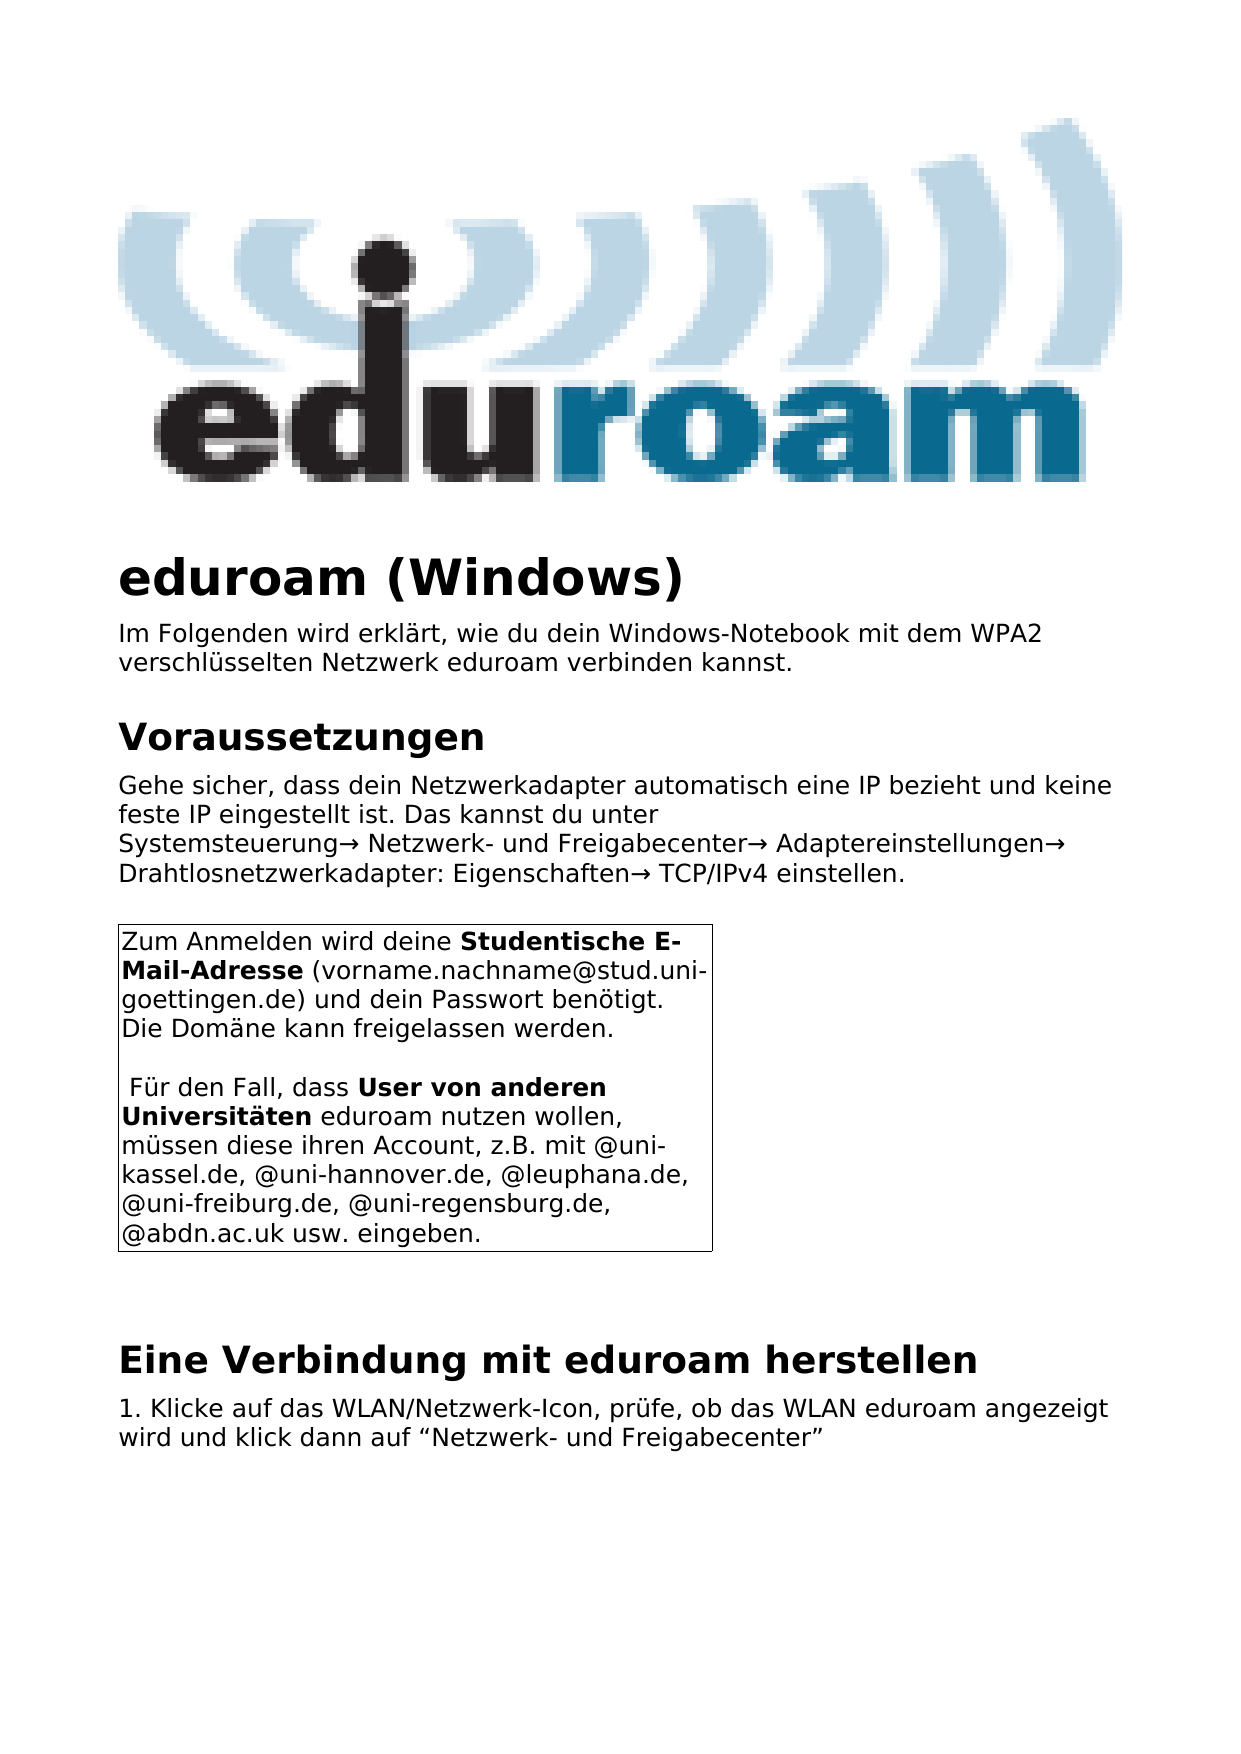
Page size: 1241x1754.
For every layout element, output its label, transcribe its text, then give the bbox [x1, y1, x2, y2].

text Gehe sicher, dass dein Netzwerkadapter automatisch eine IP bezieht und keine feste IP eingestellt ist. Das kannst du unter Systemsteuerung→ Netzwerk- und Freigabecenter→ Adaptereinstellungen→ Drahtlosnetzwerkadapter: Eigenschaften→ TCP/IPv4 einstellen. [118, 771, 1122, 888]
table_header Zum Anmelden wird deine Studentische E-Mail-Adresse (vorname.nachname@stud.uni-goettingen.de) und dein Passwort benötigt. Die Domäne kann freigelassen werden. Für den Fall, dass User von anderen Universitäten eduroam nutzen wollen, müssen diese ihren Account, z.B. mit @uni-kassel.de, @uni-hannover.de, @leuphana.de, @uni-freiburg.de, @uni-regensburg.de, @abdn.ac.uk usw. eingeben. [119, 925, 712, 1251]
picture [118, 118, 1123, 482]
text Im Folgenden wird erklärt, wie du dein Windows-Notebook mit dem WPA2 verschlüsselten Netzwerk eduroam verbinden kannst. [118, 619, 1122, 678]
subtitle Voraussetzungen [118, 715, 1122, 759]
subtitle Eine Verbindung mit eduroam herstellen [118, 1338, 1122, 1382]
subtitle eduroam (Windows) [118, 548, 1122, 607]
text 1. Klicke auf das WLAN/Netzwerk-Icon, prüfe, ob das WLAN eduroam angezeigt wird und klick dann auf “Netzwerk- und Freigabecenter” [118, 1394, 1122, 1511]
